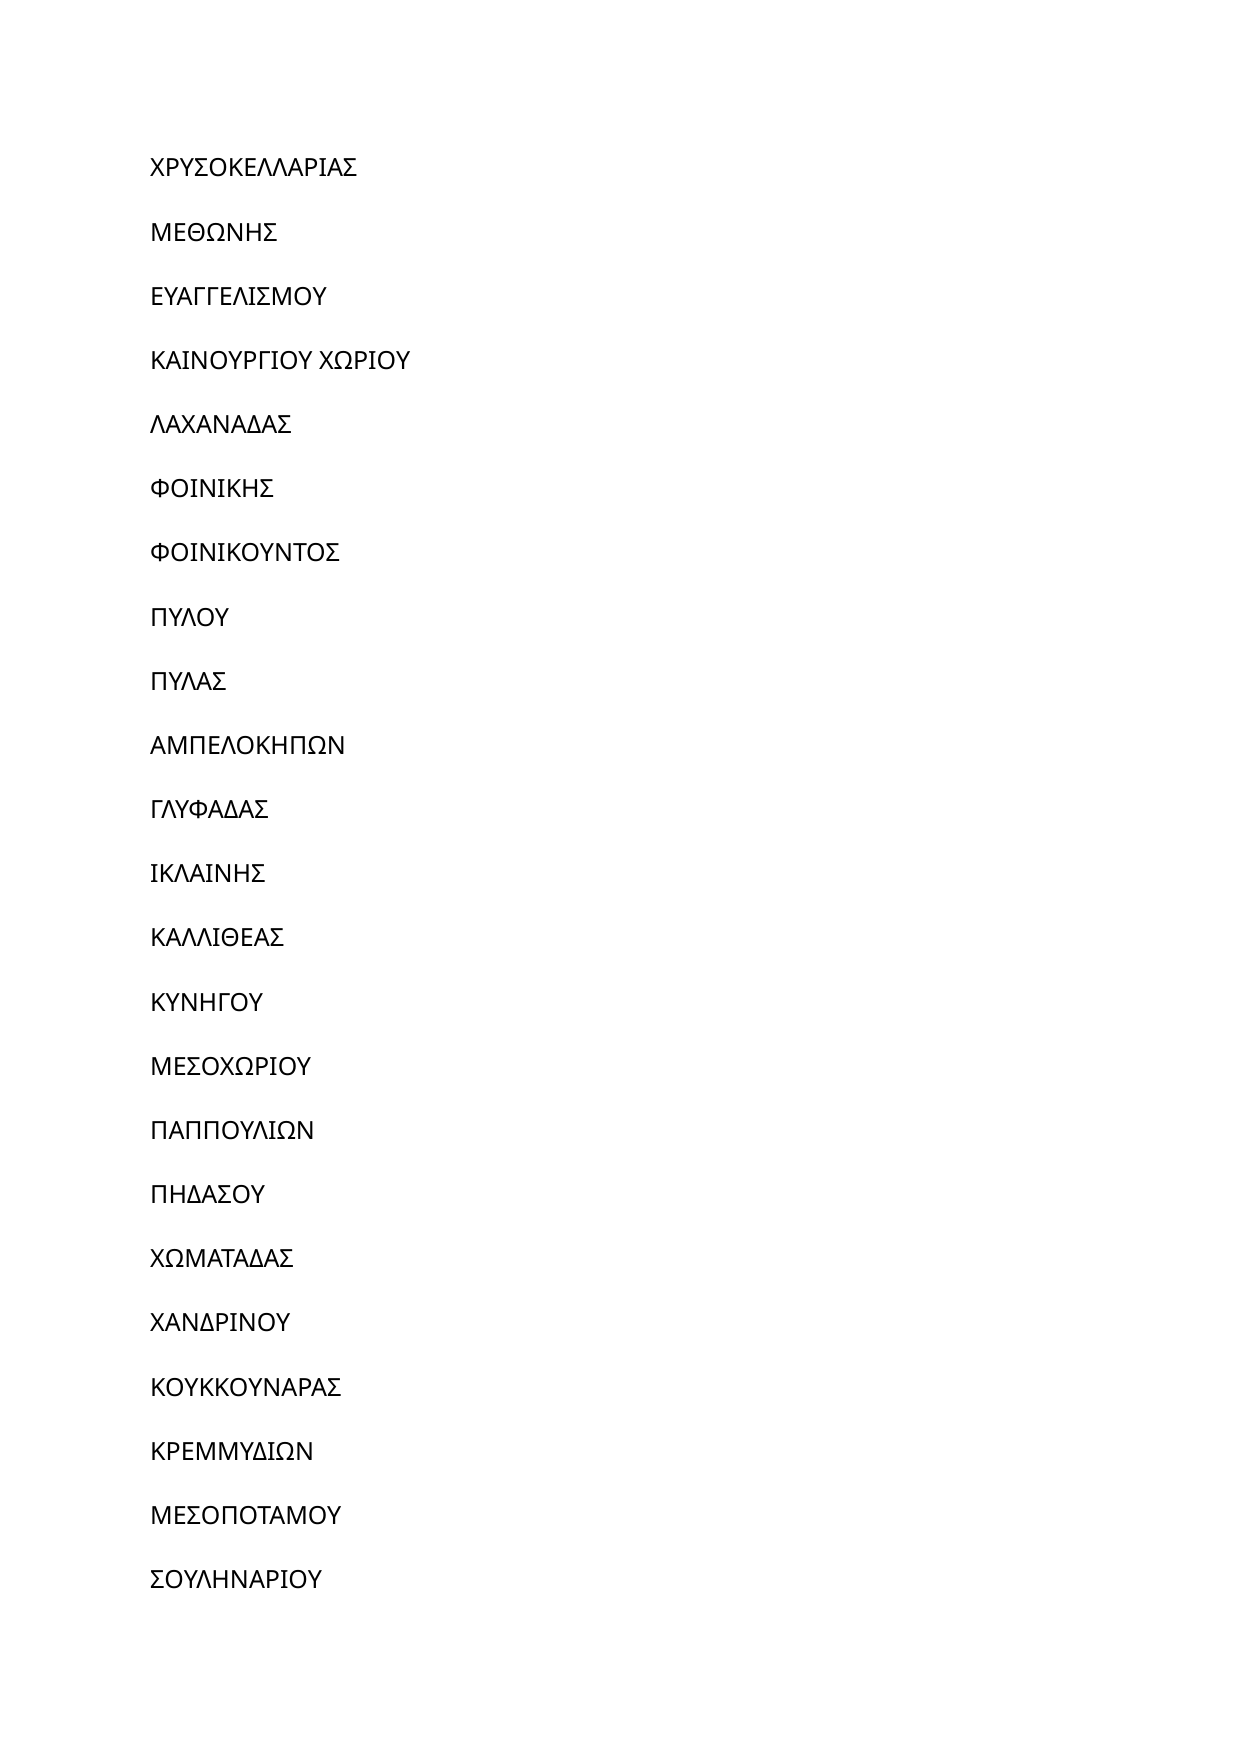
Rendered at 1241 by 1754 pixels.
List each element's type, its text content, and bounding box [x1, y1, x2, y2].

text ΧΑΝΔΡΙΝΟΥ [150, 1305, 1090, 1339]
text ΛΑΧΑΝΑΔΑΣ [150, 407, 1090, 441]
text ΠΥΛΟΥ [150, 599, 1090, 633]
text ΚΑΛΛΙΘΕΑΣ [150, 920, 1090, 954]
text ΚΡΕΜΜΥΔΙΩΝ [150, 1433, 1090, 1467]
text ΑΜΠΕΛΟΚΗΠΩΝ [150, 727, 1090, 762]
text ΜΕΘΩΝΗΣ [150, 214, 1090, 248]
text ΠΥΛΑΣ [150, 663, 1090, 697]
text ΠΗΔΑΣΟΥ [150, 1177, 1090, 1211]
text ΜΕΣΟΧΩΡΙΟΥ [150, 1048, 1090, 1082]
text ΧΩΜΑΤΑΔΑΣ [150, 1241, 1090, 1275]
text ΚΑΙΝΟΥΡΓΙΟΥ ΧΩΡΙΟΥ [150, 342, 1090, 377]
text ΚΥΝΗΓΟΥ [150, 984, 1090, 1018]
text ΧΡΥΣΟΚΕΛΛΑΡΙΑΣ [150, 150, 1090, 184]
text ΜΕΣΟΠΟΤΑΜΟΥ [150, 1497, 1090, 1532]
text ΚΟΥΚΚΟΥΝΑΡΑΣ [150, 1369, 1090, 1403]
text ΦΟΙΝΙΚΟΥΝΤΟΣ [150, 535, 1090, 569]
text ΣΟΥΛΗΝΑΡΙΟΥ [150, 1562, 1090, 1596]
text ΠΑΠΠΟΥΛΙΩΝ [150, 1112, 1090, 1147]
text ΙΚΛΑΙΝΗΣ [150, 856, 1090, 890]
text ΕΥΑΓΓΕΛΙΣΜΟΥ [150, 278, 1090, 312]
text ΦΟΙΝΙΚΗΣ [150, 471, 1090, 505]
text ΓΛΥΦΑΔΑΣ [150, 792, 1090, 826]
